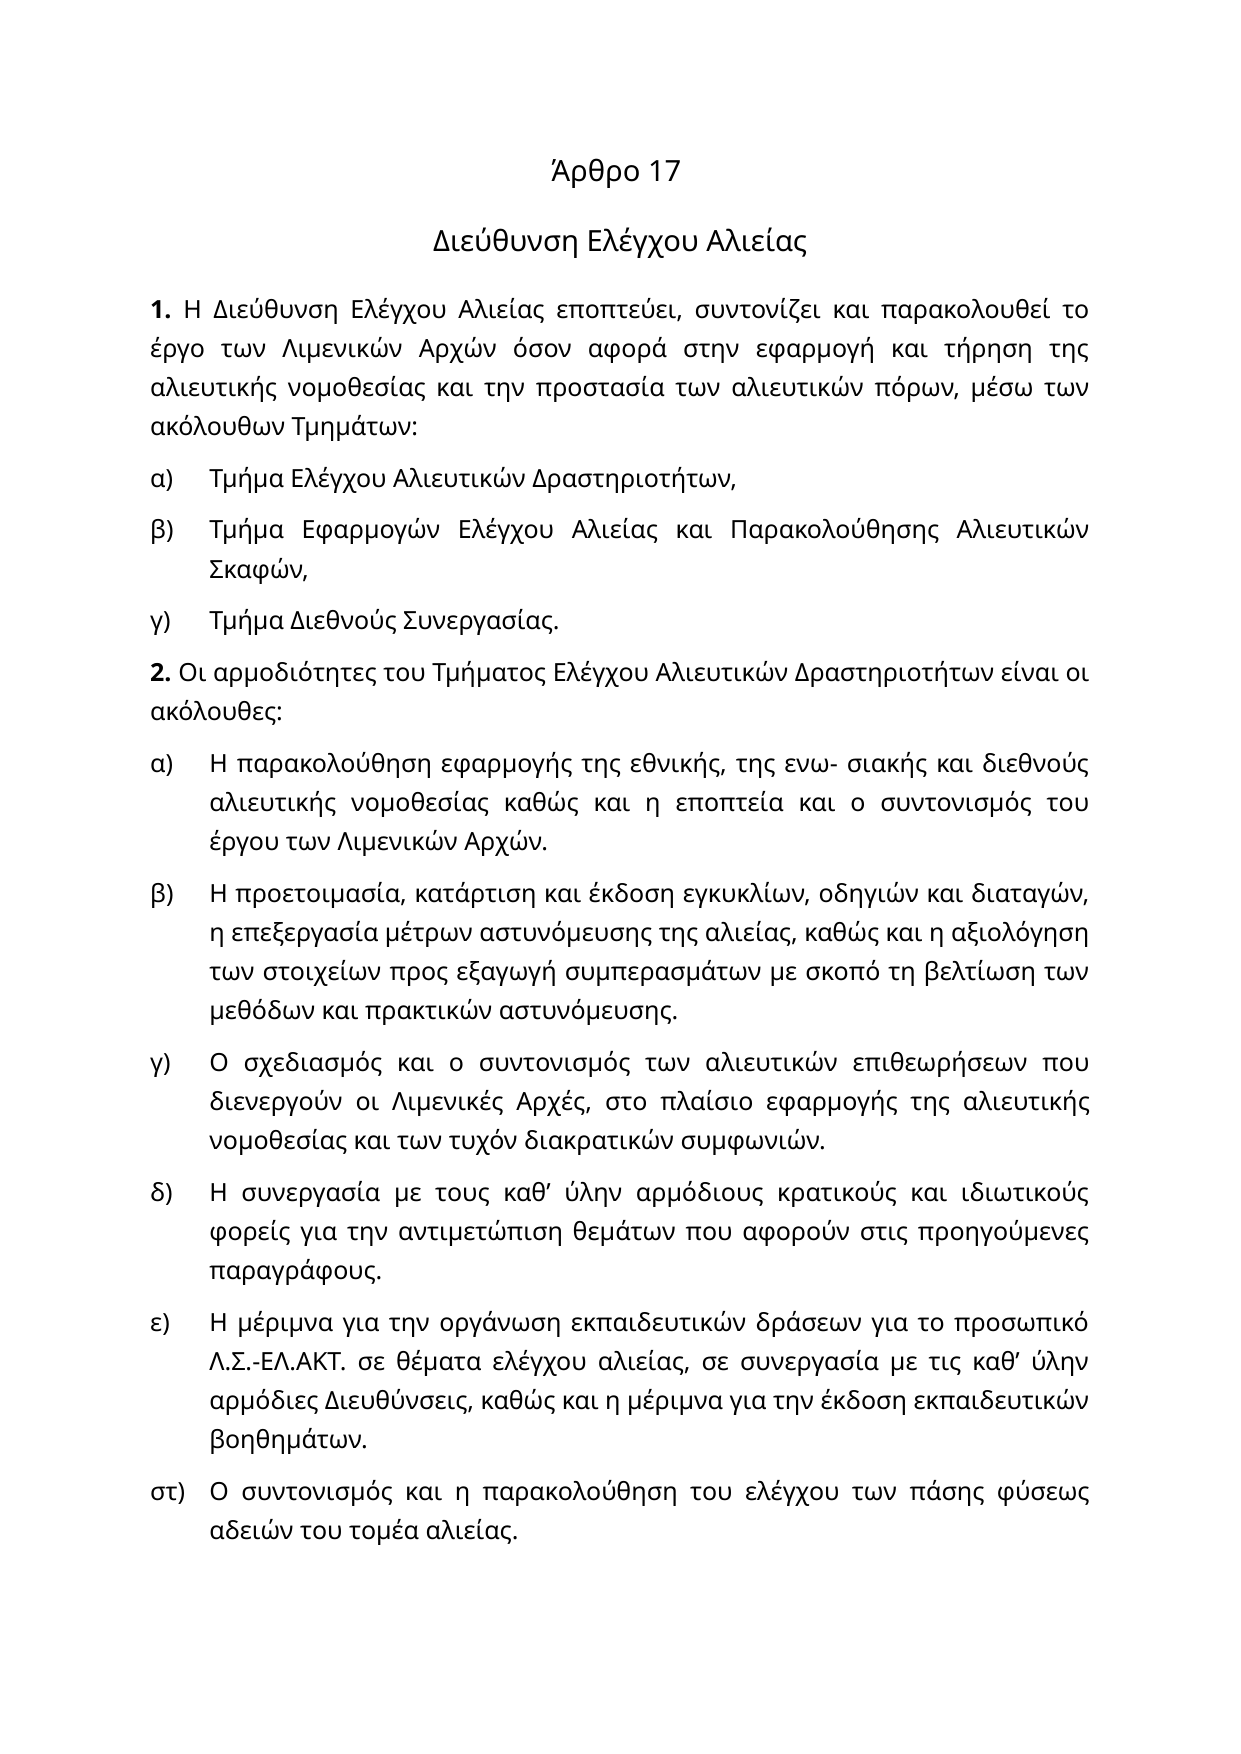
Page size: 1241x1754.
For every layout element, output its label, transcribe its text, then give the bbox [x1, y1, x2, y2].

list α) Τμήμα Ελέγχου Αλιευτικών Δραστηριοτήτων, [150, 460, 1090, 494]
text 1. Η Διεύθυνση Ελέγχου Αλιείας εποπτεύει, συντονίζει και παρακολουθεί το έργο των Λιμενικών Αρχών όσον αφορά στην εφαρμογή και τήρηση της αλιευτικής νομοθεσίας και την προστασία των αλιευτικών πόρων, μέσω των ακόλουθων Τμημάτων: [150, 291, 1090, 443]
list στ) Ο συντονισμός και η παρακολούθηση του ελέγχου των πάσης φύσεως αδειών του τομέα αλιείας. [150, 1474, 1090, 1547]
subtitle Διεύθυνση Ελέγχου Αλιείας [150, 221, 1090, 260]
list β) Τμήμα Εφαρμογών Ελέγχου Αλιείας και Παρακολούθησης Αλιευτικών Σκαφών, [150, 512, 1090, 585]
list γ) Τμήμα Διεθνούς Συνεργασίας. [150, 603, 1090, 637]
list γ) Ο σχεδιασμός και ο συντονισμός των αλιευτικών επιθεωρήσεων που διενεργούν οι Λιμενικές Αρχές, στο πλαίσιο εφαρμογής της αλιευτικής νομοθεσίας και των τυχόν διακρατικών συμφωνιών. [150, 1044, 1090, 1157]
subtitle Άρθρο 17 [150, 150, 1090, 190]
list δ) Η συνεργασία με τους καθ’ ύλην αρμόδιους κρατικούς και ιδιωτικούς φορείς για την αντιμετώπιση θεμάτων που αφορούν στις προηγούμενες παραγράφους. [150, 1174, 1090, 1287]
list ε) Η μέριμνα για την οργάνωση εκπαιδευτικών δράσεων για το προσωπικό Λ.Σ.-ΕΛ.ΑΚΤ. σε θέματα ελέγχου αλιείας, σε συνεργασία με τις καθ’ ύλην αρμόδιες Διευθύνσεις, καθώς και η μέριμνα για την έκδοση εκπαιδευτικών βοηθημάτων. [150, 1304, 1090, 1456]
list β) Η προετοιμασία, κατάρτιση και έκδοση εγκυκλίων, οδηγιών και διαταγών, η επεξεργασία μέτρων αστυνόμευσης της αλιείας, καθώς και η αξιολόγηση των στοιχείων προς εξαγωγή συμπερασμάτων με σκοπό τη βελτίωση των μεθόδων και πρακτικών αστυνόμευσης. [150, 875, 1090, 1027]
text 2. Οι αρμοδιότητες του Τμήματος Ελέγχου Αλιευτικών Δραστηριοτήτων είναι οι ακόλουθες: [150, 654, 1090, 728]
list α) Η παρακολούθηση εφαρμογής της εθνικής, της ενω- σιακής και διεθνούς αλιευτικής νομοθεσίας καθώς και η εποπτεία και ο συντονισμός του έργου των Λιμενικών Αρχών. [150, 745, 1090, 858]
